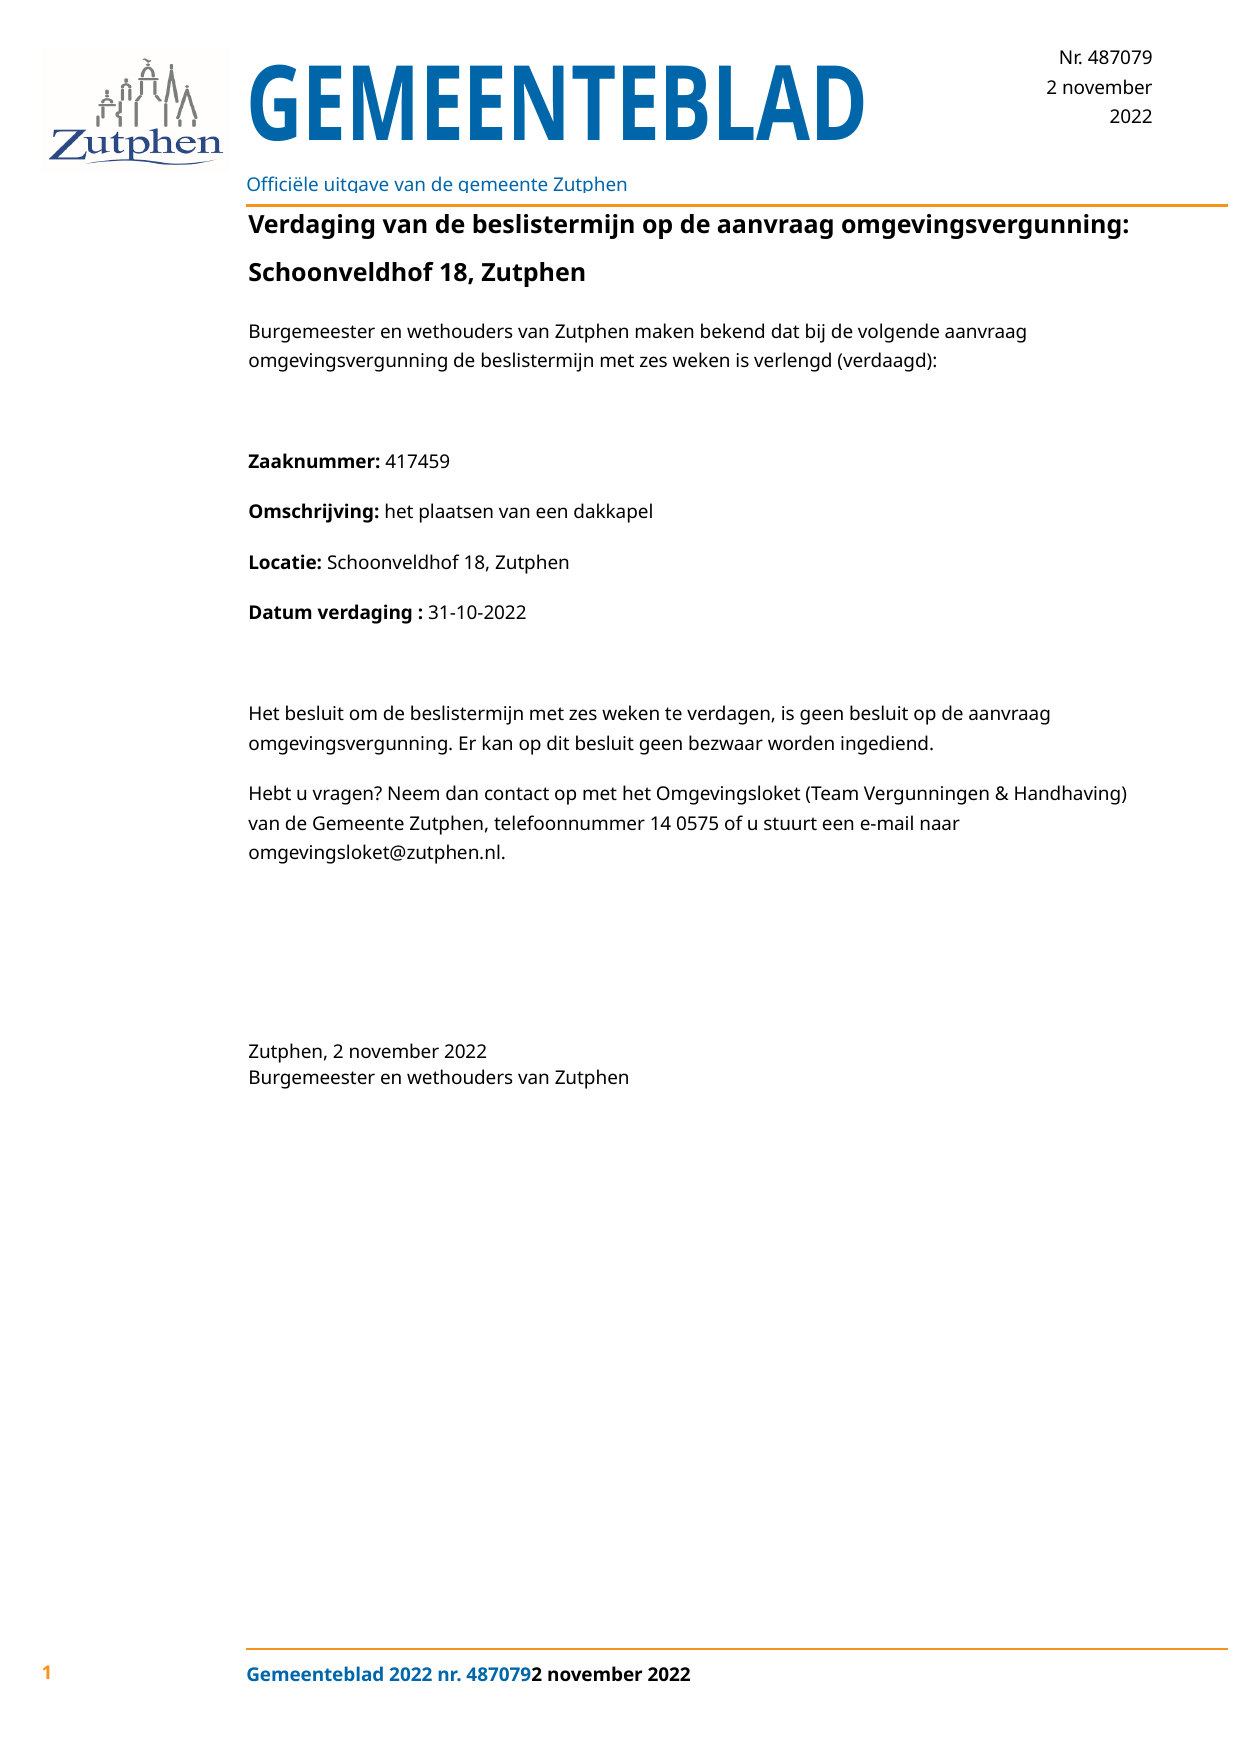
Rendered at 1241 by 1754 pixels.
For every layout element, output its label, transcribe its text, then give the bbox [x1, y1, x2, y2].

text Locatie: Schoonveldhof 18, Zutphen [248, 549, 1152, 575]
text Burgemeester en wethouders van Zutphen maken bekend dat bij de volgende aanvraag omgevingsvergunning de beslistermijn met zes weken is verlengd (verdaagd): [248, 318, 1152, 373]
text Burgemeester en wethouders van Zutphen [248, 1064, 1152, 1090]
text Het besluit om de beslistermijn met zes weken te verdagen, is geen besluit op de aanvraag omgevingsvergunning. Er kan op dit besluit geen bezwaar worden ingediend. [248, 700, 1152, 756]
text Verdaging van de beslistermijn op de aanvraag omgevingsvergunning: Schoonveldhof 18, Zutphen [248, 207, 1152, 288]
text Omschrijving: het plaatsen van een dakkapel [248, 499, 1152, 524]
text Hebt u vragen? Neem dan contact op met het Omgevingsloket (Team Vergunningen & Handhaving) van de Gemeente Zutphen, telefoonnummer 14 0575 of u stuurt een e-mail naar omgevingsloket@zutphen.nl. [248, 780, 1152, 865]
text Zutphen, 2 november 2022 [248, 1039, 1152, 1064]
text Zaaknummer: 417459 [248, 448, 1152, 474]
picture [41, 47, 231, 172]
text Datum verdaging : 31-10-2022 [248, 599, 1152, 625]
